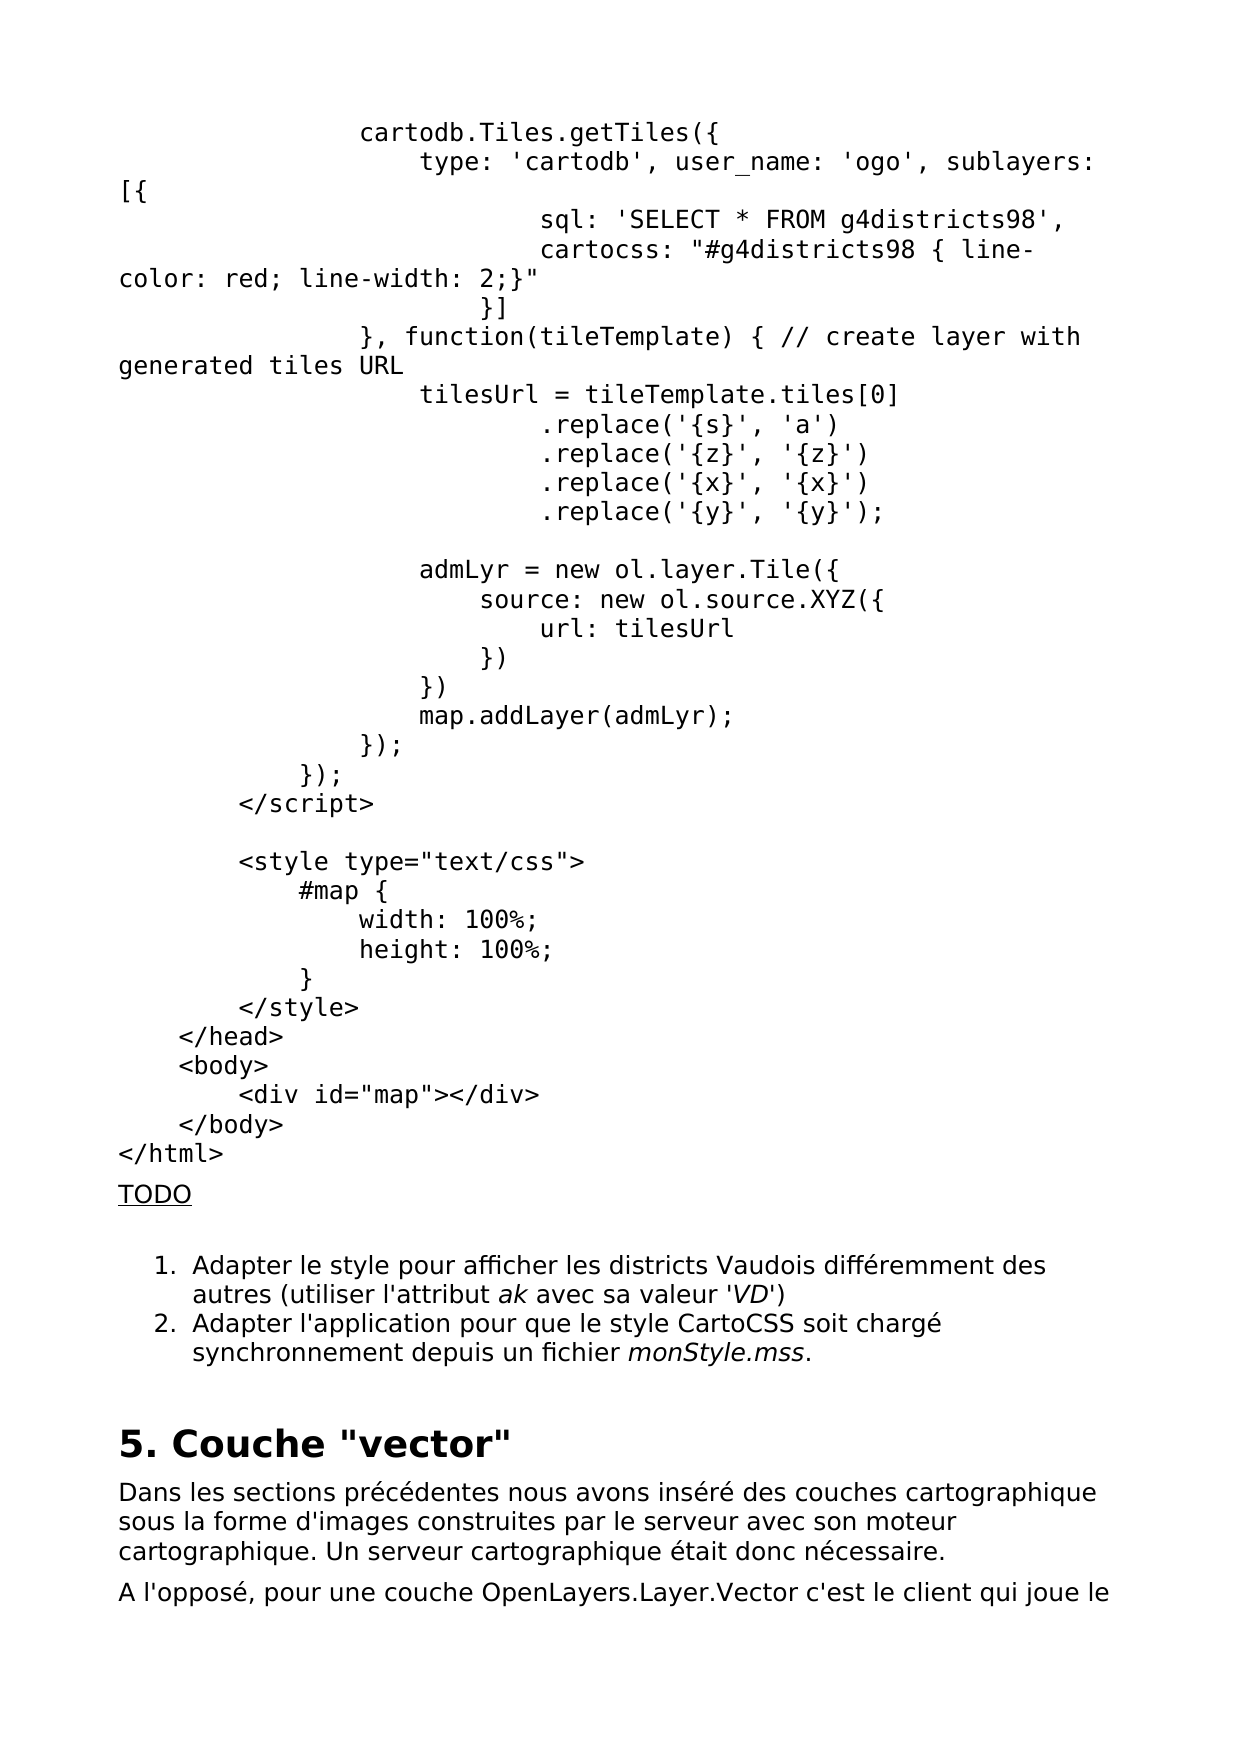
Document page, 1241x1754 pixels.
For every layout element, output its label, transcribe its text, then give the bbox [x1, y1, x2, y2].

list Adapter le style pour afficher les districts Vaudois différemment des autres (utiliser l'attribut ak avec sa valeur 'VD') [177, 1251, 1122, 1309]
text cartodb.Tiles.getTiles({ type: 'cartodb', user_name: 'ogo', sublayers: [{ sql: 'SELECT * FROM g4districts98', cartocss: "#g4districts98 { line-color: red; line-width: 2;}" }] }, function(tileTemplate) { // create layer with generated tiles URL tilesUrl = tileTemplate.tiles[0] .replace('{s}', 'a') .replace('{z}', '{z}') .replace('{x}', '{x}') .replace('{y}', '{y}'); admLyr = new ol.layer.Tile({ source: new ol.source.XYZ({ url: tilesUrl }) }) map.addLayer(admLyr); }); }); </script> <style type="text/css"> #map { width: 100%; height: 100%; } </style> </head> <body> <div id="map"></div> </body> </html> [118, 118, 1122, 1168]
text Dans les sections précédentes nous avons inséré des couches cartographique sous la forme d'images construites par le serveur avec son moteur cartographique. Un serveur cartographique était donc nécessaire. [118, 1478, 1122, 1566]
list Adapter l'application pour que le style CartoCSS soit chargé synchronnement depuis un fichier monStyle.mss. [177, 1309, 1122, 1368]
text A l'opposé, pour une couche OpenLayers.Layer.Vector c'est le client qui joue le [118, 1578, 1122, 1607]
text TODO [118, 1180, 1122, 1209]
subtitle 5. Couche "vector" [118, 1422, 1122, 1466]
